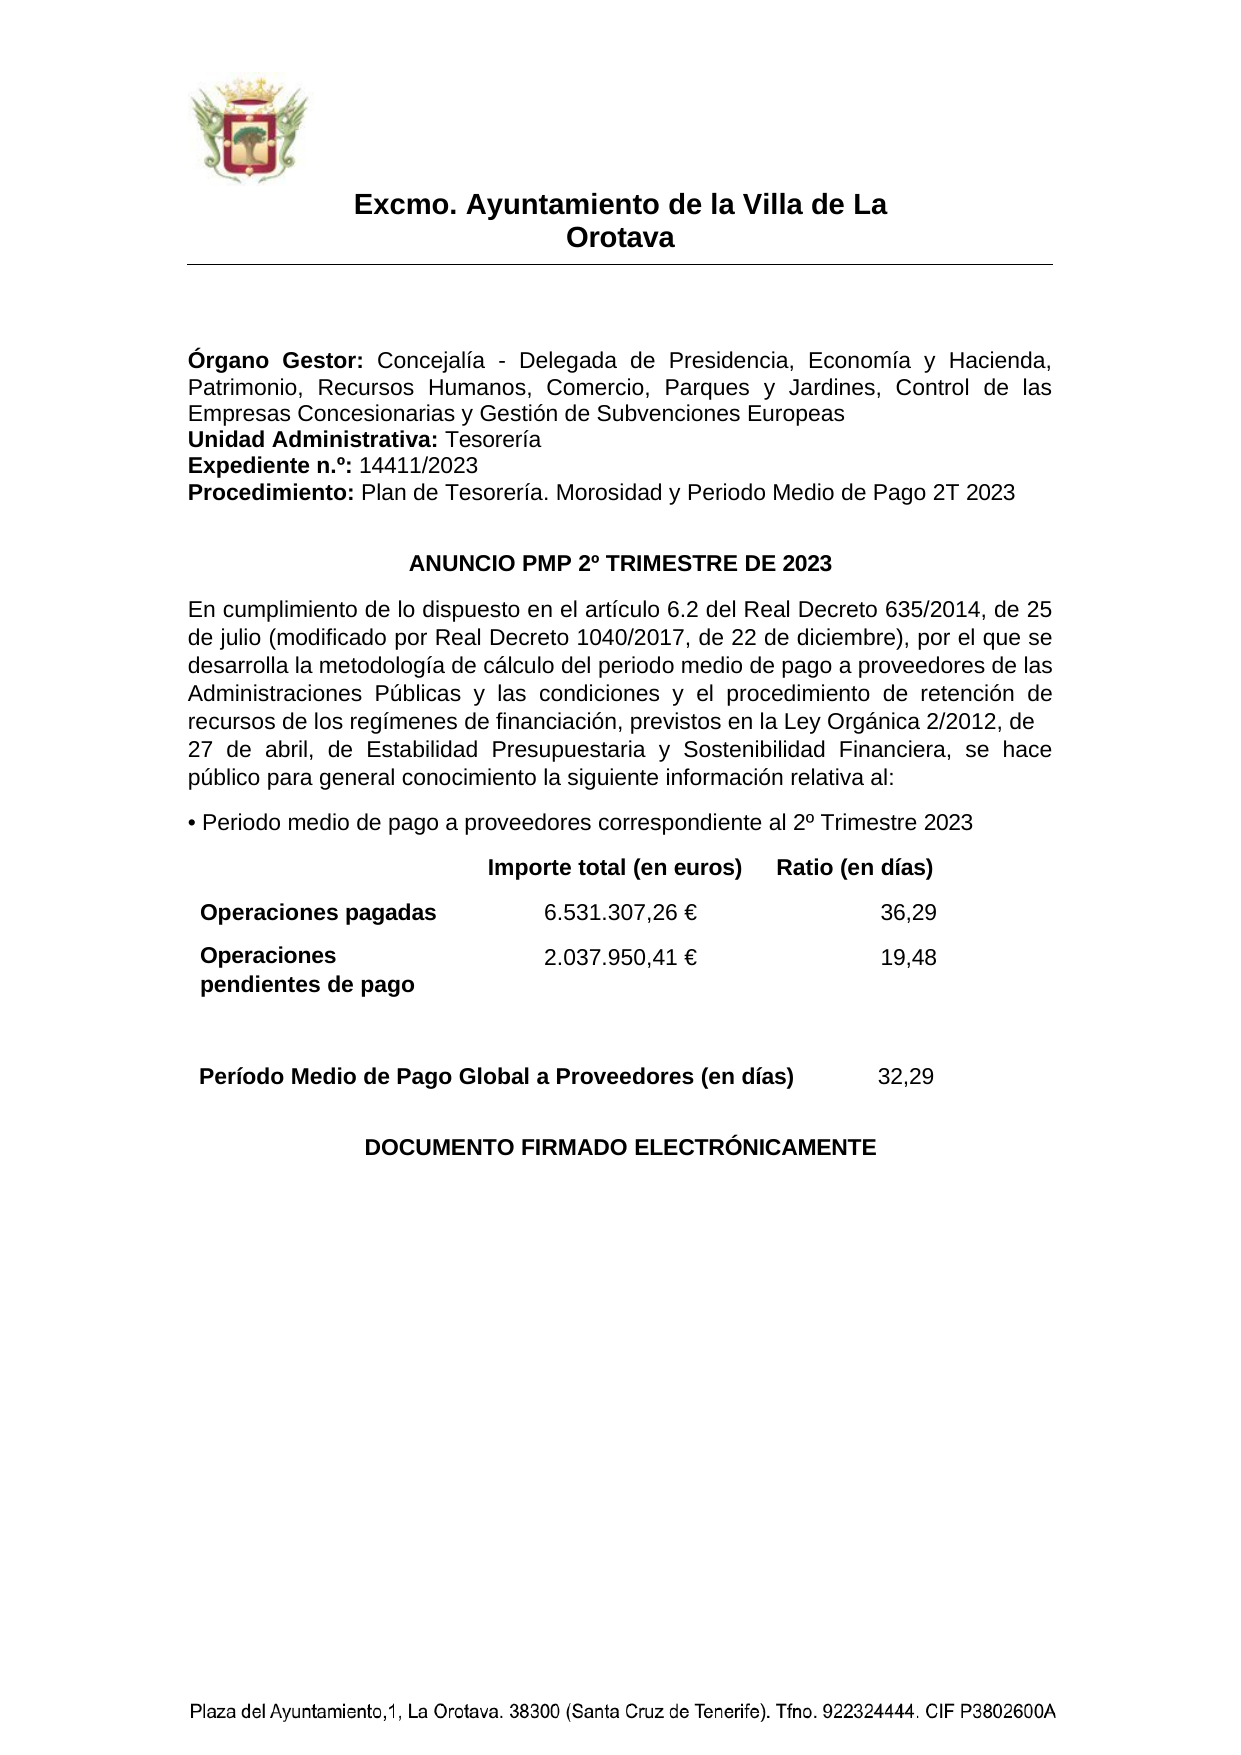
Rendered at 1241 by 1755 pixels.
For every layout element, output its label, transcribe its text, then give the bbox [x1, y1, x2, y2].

table_header Ratio (en días) [759, 855, 942, 890]
table_cell Operaciones pagadas [195, 890, 491, 935]
list Periodo medio de pago a proveedores correspondiente al 2º Trimestre 2023 [188, 809, 1193, 835]
text Período Medio de Pago Global a Proveedores (en días) 32,29 [199, 1063, 1193, 1089]
text Excmo. Ayuntamiento de la Villa de La Orotava [296, 187, 945, 254]
text DOCUMENTO FIRMADO ELECTRÓNICAMENTE [296, 1134, 945, 1161]
table_header Importe total (en euros) [195, 855, 759, 890]
table_cell 19,48 [759, 935, 942, 999]
table_cell 36,29 [759, 890, 942, 935]
table_cell 2.037.950,41 € [491, 935, 759, 999]
text Unidad Administrativa: Tesorería [188, 426, 1193, 453]
text Procedimiento: Plan de Tesorería. Morosidad y Periodo Medio de Pago 2T 2023 [188, 479, 1193, 505]
text ANUNCIO PMP 2º TRIMESTRE DE 2023 [296, 550, 946, 577]
text 27 de abril, de Estabilidad Presupuestaria y Sostenibilidad Financiera, se hace público para general conocimiento la siguiente información relativa al: [188, 736, 1053, 791]
text En cumplimiento de lo dispuesto en el artículo 6.2 del Real Decreto 635/2014, de 25 de julio (modificado por Real Decreto 1040/2017, de 22 de diciembre), por el que se desarrolla la metodología de cálculo del periodo medio de pago a proveedores de las Administraciones Públicas y las condiciones y el procedimiento de retención de recursos de los regímenes de financiación, previstos en la Ley Orgánica 2/2012, de [188, 596, 1053, 734]
text Expediente n.º: 14411/2023 [188, 453, 1193, 479]
table_cell 6.531.307,26 € [491, 890, 759, 935]
table_cell Operaciones pendientes de pago [195, 935, 491, 999]
text Órgano Gestor: Concejalía - Delegada de Presidencia, Economía y Hacienda, Patrimonio, Recursos Humanos, Comercio, Parques y Jardines, Control de las Empresas Concesionarias y Gestión de Subvenciones Europeas [188, 347, 1053, 426]
